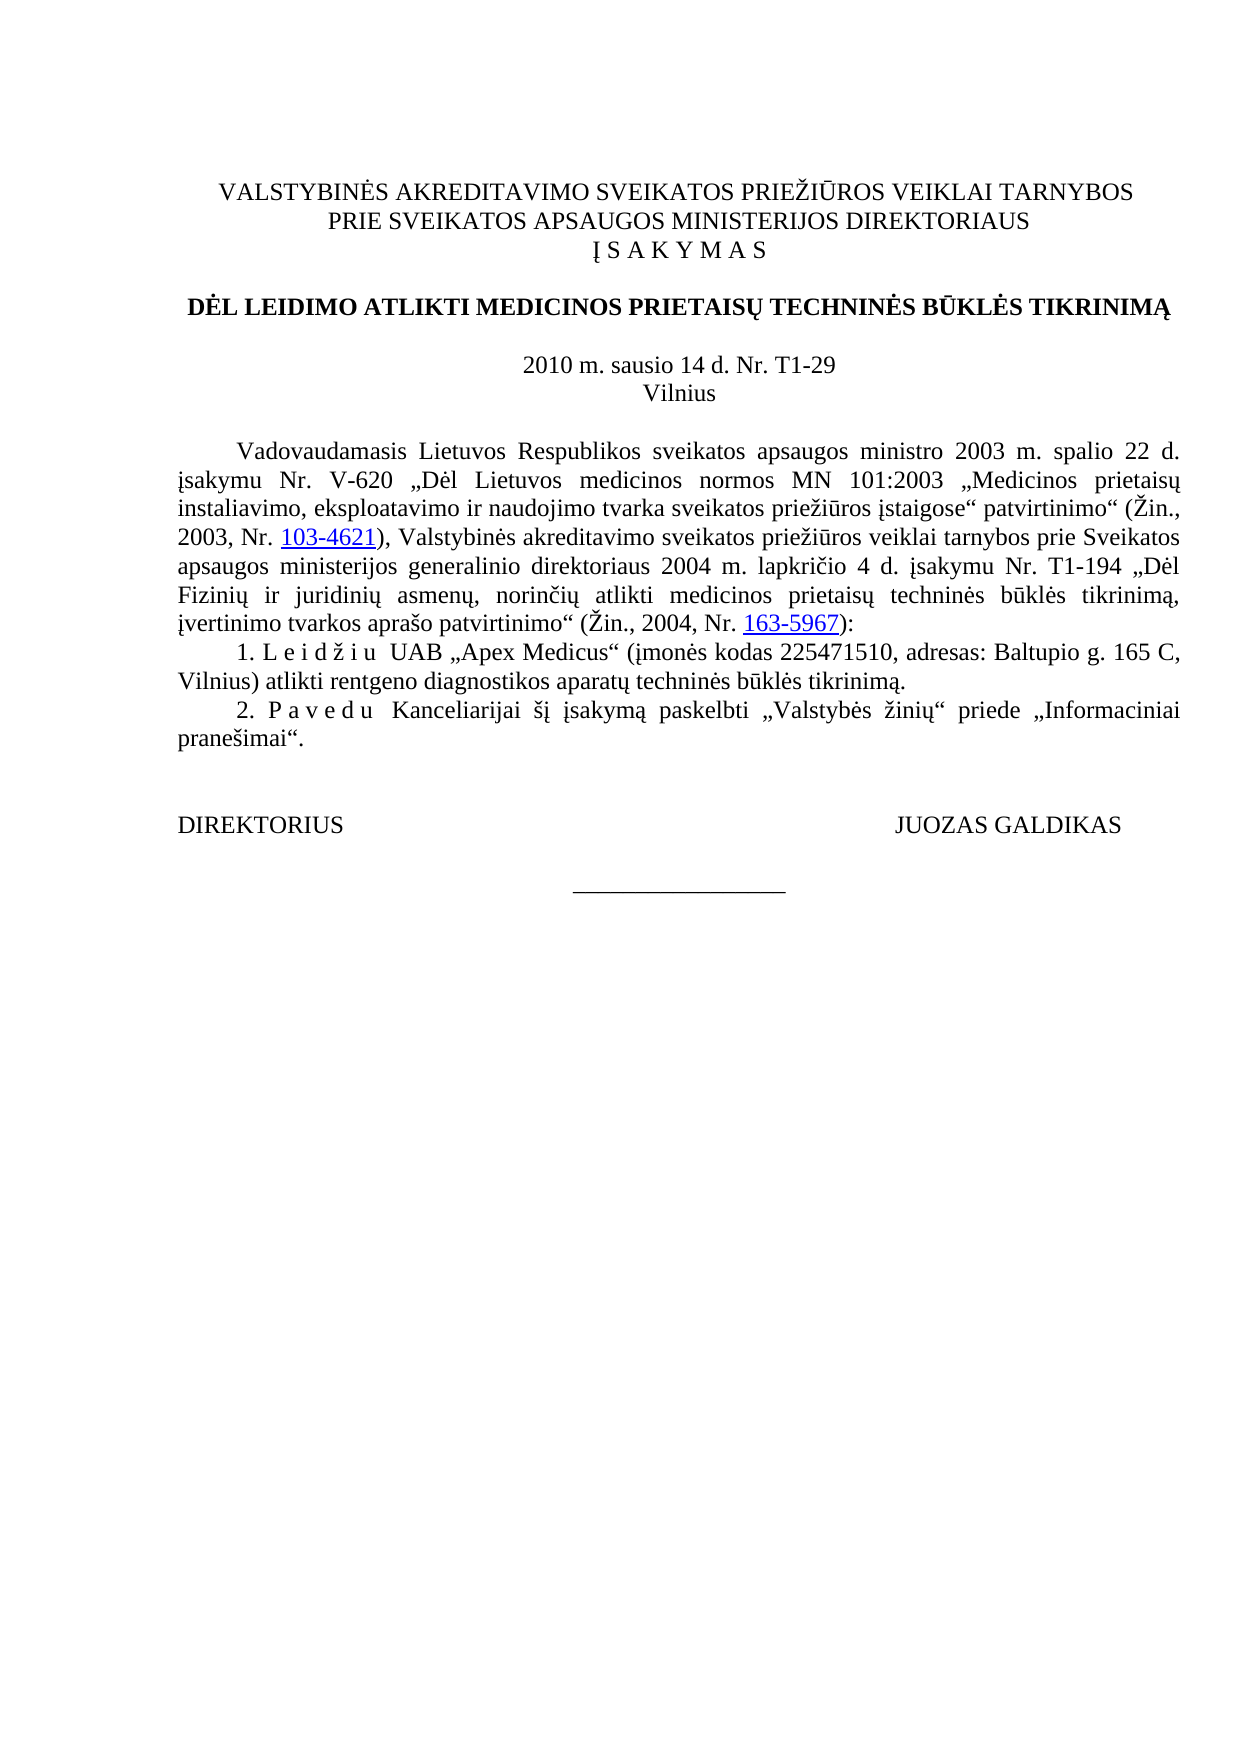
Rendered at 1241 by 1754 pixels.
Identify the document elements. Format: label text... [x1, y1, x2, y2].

text 2010 m. sausio 14 d. Nr. T1-29 [177, 350, 1181, 378]
text Vilnius [177, 378, 1181, 407]
text PRIE SVEIKATOS APSAUGOS MINISTERIJOS DIREKTORIAUS [177, 206, 1181, 235]
text Vadovaudamasis Lietuvos Respublikos sveikatos apsaugos ministro 2003 m. spalio 22 d. įsakymu Nr. V-620 „Dėl Lietuvos medicinos normos MN 101:2003 „Medicinos prietaisų instaliavimo, eksploatavimo ir naudojimo tvarka sveikatos priežiūros įstaigose“ patvirtinimo“ (Žin., 2003, Nr. 103-4621), Valstybinės akreditavimo sveikatos priežiūros veiklai tarnybos prie Sveikatos apsaugos ministerijos generalinio direktoriaus 2004 m. lapkričio 4 d. įsakymu Nr. T1-194 „Dėl Fizinių ir juridinių asmenų, norinčių atlikti medicinos prietaisų techninės būklės tikrinimą, įvertinimo tvarkos aprašo patvirtinimo“ (Žin., 2004, Nr. 163-5967): [177, 436, 1181, 637]
text ĮSAKYMAS [177, 235, 1181, 263]
text DĖL LEIDIMO ATLIKTI MEDICINOS PRIETAISŲ TECHNINĖS BŪKLĖS TIKRINIMĄ [177, 292, 1181, 321]
text VALSTYBINĖS AKREDITAVIMO SVEIKATOS PRIEŽIŪROS VEIKLAI TARNYBOS [177, 177, 1181, 206]
text _________________ [177, 867, 1181, 896]
text 2. Pavedu Kanceliarijai šį įsakymą paskelbti „Valstybės žinių“ priede „Informaciniai pranešimai“. [177, 695, 1181, 752]
text 1. Leidžiu UAB „Apex Medicus“ (įmonės kodas 225471510, adresas: Baltupio g. 165 C, Vilnius) atlikti rentgeno diagnostikos aparatų techninės būklės tikrinimą. [177, 637, 1181, 695]
text Direktorius Juozas Galdikas [177, 810, 1181, 838]
